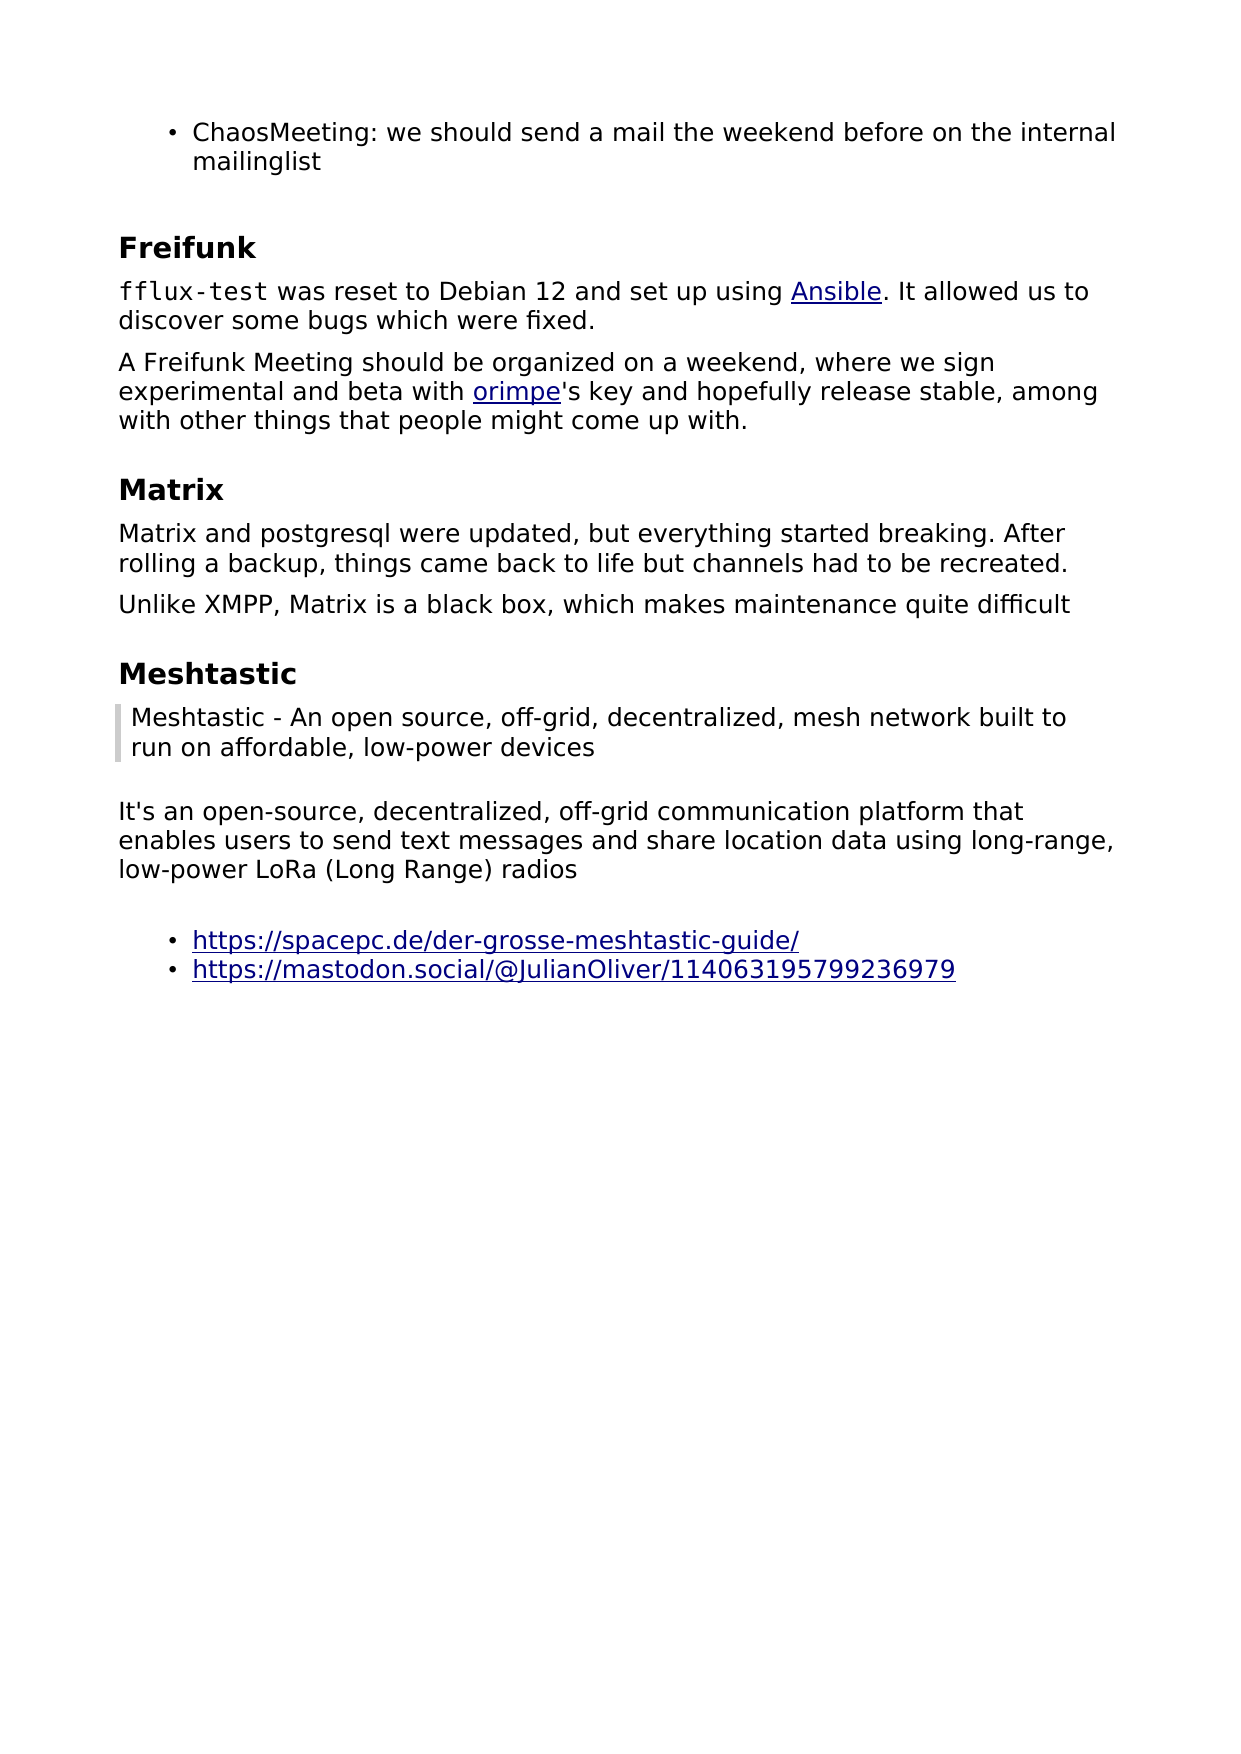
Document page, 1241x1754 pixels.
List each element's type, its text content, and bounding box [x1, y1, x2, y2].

list https://mastodon.social/@JulianOliver/114063195799236979 [177, 956, 1122, 985]
text A Freifunk Meeting should be organized on a weekend, where we sign experimental and beta with orimpe's key and hopefully release stable, among with other things that people might come up with. [118, 348, 1122, 436]
table_header Meshtastic - An open source, off-grid, decentralized, mesh network built to run on affordable, low-power devices [121, 704, 1122, 762]
subtitle Matrix [118, 473, 1122, 507]
text Matrix and postgresql were updated, but everything started breaking. After rolling a backup, things came back to life but channels had to be recreated. [118, 520, 1122, 578]
text fflux-test was reset to Debian 12 and set up using Ansible. It allowed us to discover some bugs which were fixed. [118, 277, 1122, 336]
list https://spacepc.de/der-grosse-meshtastic-guide/ [177, 926, 1122, 956]
subtitle Freifunk [118, 231, 1122, 265]
list ChaosMeeting: we should send a mail the weekend before on the internal mailinglist [177, 118, 1122, 176]
text Unlike XMPP, Matrix is a black box, which makes maintenance quite difficult [118, 591, 1122, 620]
subtitle Meshtastic [118, 657, 1122, 691]
text It's an open-source, decentralized, off-grid communication platform that enables users to send text messages and share location data using long-range, low-power LoRa (Long Range) radios [118, 797, 1122, 884]
